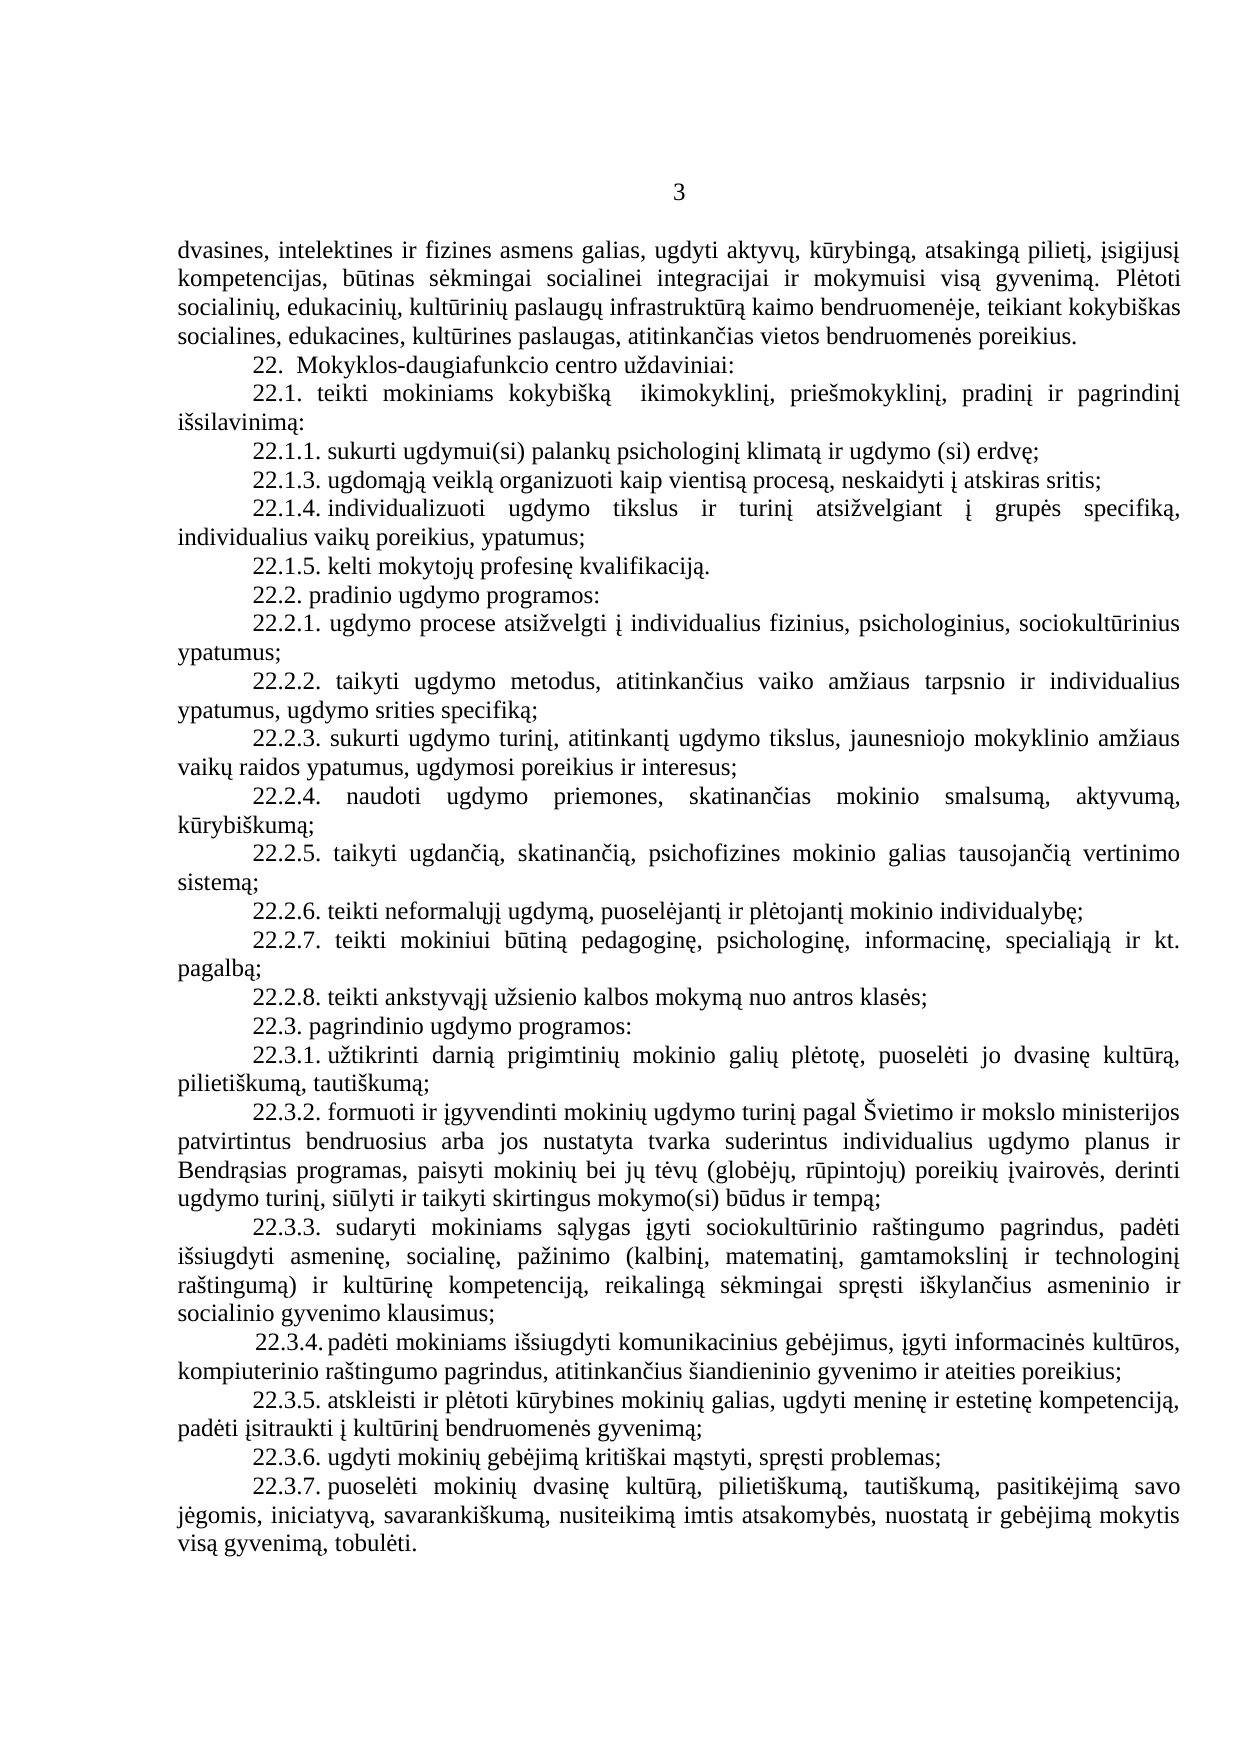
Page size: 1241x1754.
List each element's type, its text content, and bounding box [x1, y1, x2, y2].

text 22.2.2. taikyti ugdymo metodus, atitinkančius vaiko amžiaus tarpsnio ir individualius ypatumus, ugdymo srities specifiką; [177, 666, 1181, 723]
text 22.3.2. formuoti ir įgyvendinti mokinių ugdymo turinį pagal Švietimo ir mokslo ministerijos patvirtintus bendruosius arba jos nustatyta tvarka suderintus individualius ugdymo planus ir Bendrąsias programas, paisyti mokinių bei jų tėvų (globėjų, rūpintojų) poreikių įvairovės, derinti ugdymo turinį, siūlyti ir taikyti skirtingus mokymo(si) būdus ir tempą; [177, 1097, 1181, 1212]
text 22.2.5. taikyti ugdančią, skatinančią, psichofizines mokinio galias tausojančią vertinimo sistemą; [177, 838, 1181, 896]
text 22.3.4. padėti mokiniams išsiugdyti komunikacinius gebėjimus, įgyti informacinės kultūros, kompiuterinio raštingumo pagrindus, atitinkančius šiandieninio gyvenimo ir ateities poreikius; [177, 1327, 1181, 1385]
text 22.3. pagrindinio ugdymo programos: [177, 1011, 1181, 1040]
text 22.1.5. kelti mokytojų profesinę kvalifikaciją. [177, 551, 1181, 580]
text 22.2.1. ugdymo procese atsižvelgti į individualius fizinius, psichologinius, sociokultūrinius ypatumus; [177, 608, 1181, 666]
text 22.3.3. sudaryti mokiniams sąlygas įgyti sociokultūrinio raštingumo pagrindus, padėti išsiugdyti asmeninę, socialinę, pažinimo (kalbinį, matematinį, gamtamokslinį ir technologinį raštingumą) ir kultūrinę kompetenciją, reikalingą sėkmingai spręsti iškylančius asmeninio ir socialinio gyvenimo klausimus; [177, 1212, 1181, 1327]
text 22. Mokyklos-daugiafunkcio centro uždaviniai: [177, 350, 1181, 378]
text 22.3.1. užtikrinti darnią prigimtinių mokinio galių plėtotę, puoselėti jo dvasinę kultūrą, pilietiškumą, tautiškumą; [177, 1040, 1181, 1097]
text 22.2.6. teikti neformalųjį ugdymą, puoselėjantį ir plėtojantį mokinio individualybę; [177, 896, 1181, 925]
text 22.1.1. sukurti ugdymui(si) palankų psichologinį klimatą ir ugdymo (si) erdvę; [177, 436, 1181, 465]
text 22.1.4. individualizuoti ugdymo tikslus ir turinį atsižvelgiant į grupės specifiką, individualius vaikų poreikius, ypatumus; [177, 493, 1181, 551]
text 22.2.8. teikti ankstyvąjį užsienio kalbos mokymą nuo antros klasės; [177, 982, 1181, 1011]
text 22.2.7. teikti mokiniui būtiną pedagoginę, psichologinę, informacinę, specialiąją ir kt. pagalbą; [177, 925, 1181, 982]
text 22.2.3. sukurti ugdymo turinį, atitinkantį ugdymo tikslus, jaunesniojo mokyklinio amžiaus vaikų raidos ypatumus, ugdymosi poreikius ir interesus; [177, 723, 1181, 781]
text 22.1. teikti mokiniams kokybišką ikimokyklinį, priešmokyklinį, pradinį ir pagrindinį išsilavinimą: [177, 378, 1181, 436]
text 22.2. pradinio ugdymo programos: [177, 580, 1181, 608]
text 22.3.5. atskleisti ir plėtoti kūrybines mokinių galias, ugdyti meninę ir estetinę kompetenciją, padėti įsitraukti į kultūrinį bendruomenės gyvenimą; [177, 1385, 1181, 1442]
text 22.3.7. puoselėti mokinių dvasinę kultūrą, pilietiškumą, tautiškumą, pasitikėjimą savo jėgomis, iniciatyvą, savarankiškumą, nusiteikimą imtis atsakomybės, nuostatą ir gebėjimą mokytis visą gyvenimą, tobulėti. [177, 1471, 1181, 1557]
text 22.3.6. ugdyti mokinių gebėjimą kritiškai mąstyti, spręsti problemas; [177, 1442, 1181, 1471]
text 22.1.3. ugdomąją veiklą organizuoti kaip vientisą procesą, neskaidyti į atskiras sritis; [177, 465, 1181, 493]
text 22.2.4. naudoti ugdymo priemones, skatinančias mokinio smalsumą, aktyvumą, kūrybiškumą; [177, 781, 1181, 838]
text dvasines, intelektines ir fizines asmens galias, ugdyti aktyvų, kūrybingą, atsakingą pilietį, įsigijusį kompetencijas, būtinas sėkmingai socialinei integracijai ir mokymuisi visą gyvenimą. Plėtoti socialinių, edukacinių, kultūrinių paslaugų infrastruktūrą kaimo bendruomenėje, teikiant kokybiškas socialines, edukacines, kultūrines paslaugas, atitinkančias vietos bendruomenės poreikius. [177, 235, 1181, 350]
